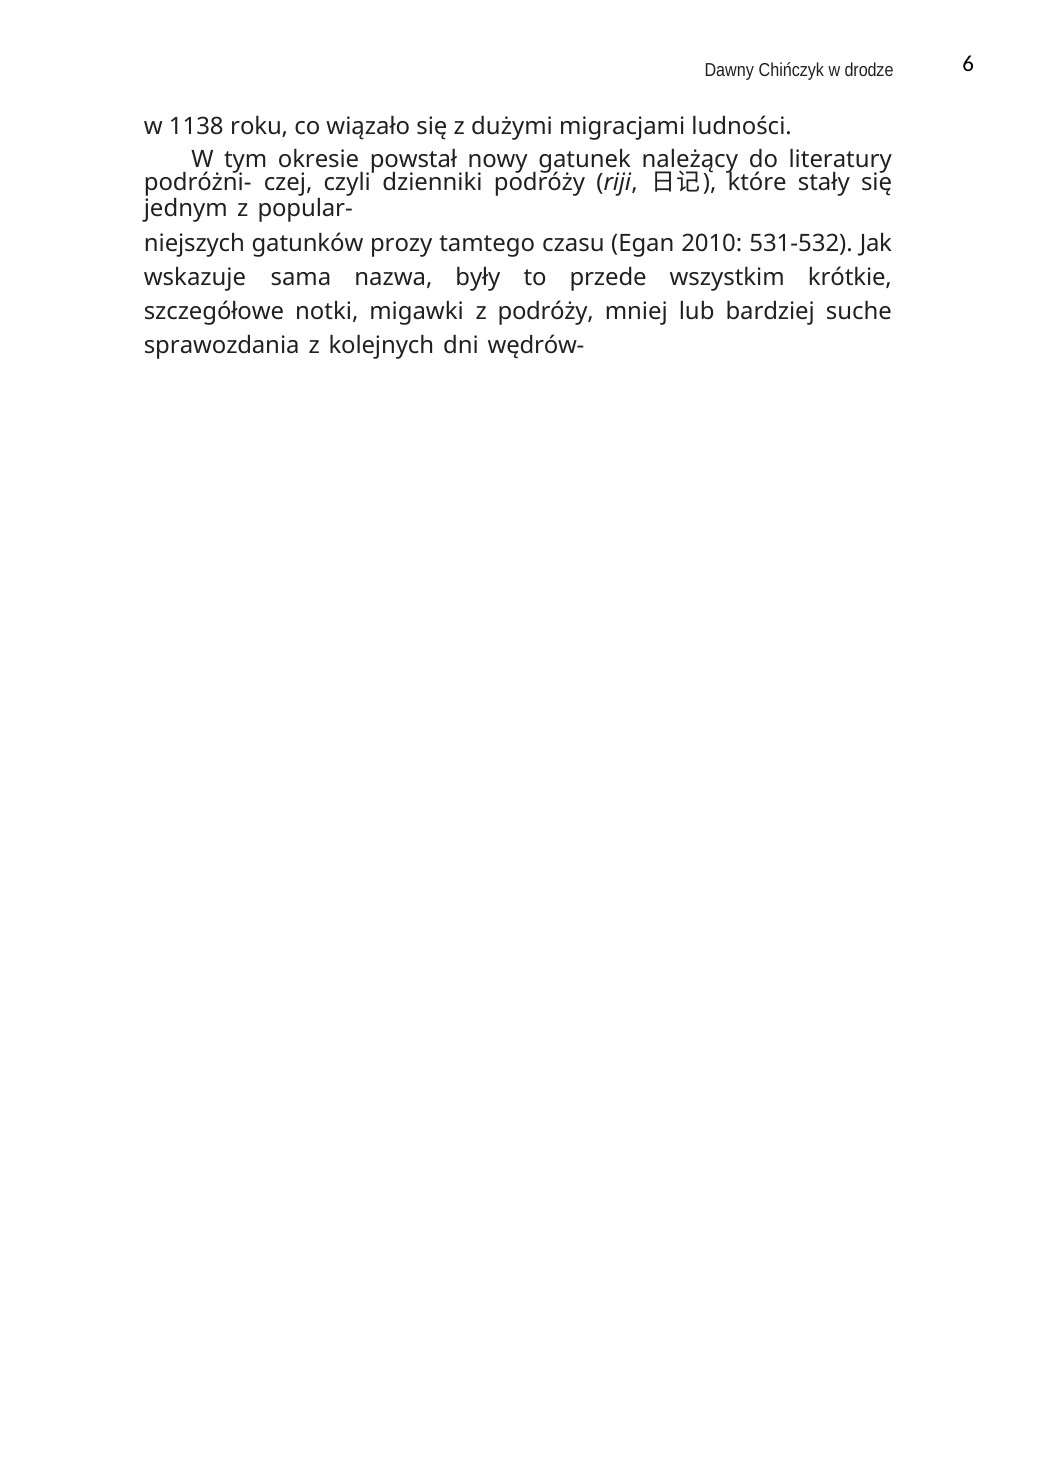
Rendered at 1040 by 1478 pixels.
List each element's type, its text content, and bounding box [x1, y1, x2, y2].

text W tym okresie powstał nowy gatunek należący do literatury podróżni- czej, czyli dzienniki podróży (riji, 日记), które stały się jednym z popular- [144, 147, 892, 223]
text niejszych gatunków prozy tamtego czasu (Egan 2010: 531-532). Jak wskazuje sama nazwa, były to przede wszystkim krótkie, szczegółowe notki, migawki z podróży, mniej lub bardziej suche sprawozdania z kolejnych dni wędrów- [144, 226, 892, 360]
text w 1138 roku, co wiązało się z dużymi migracjami ludności. [144, 109, 892, 141]
